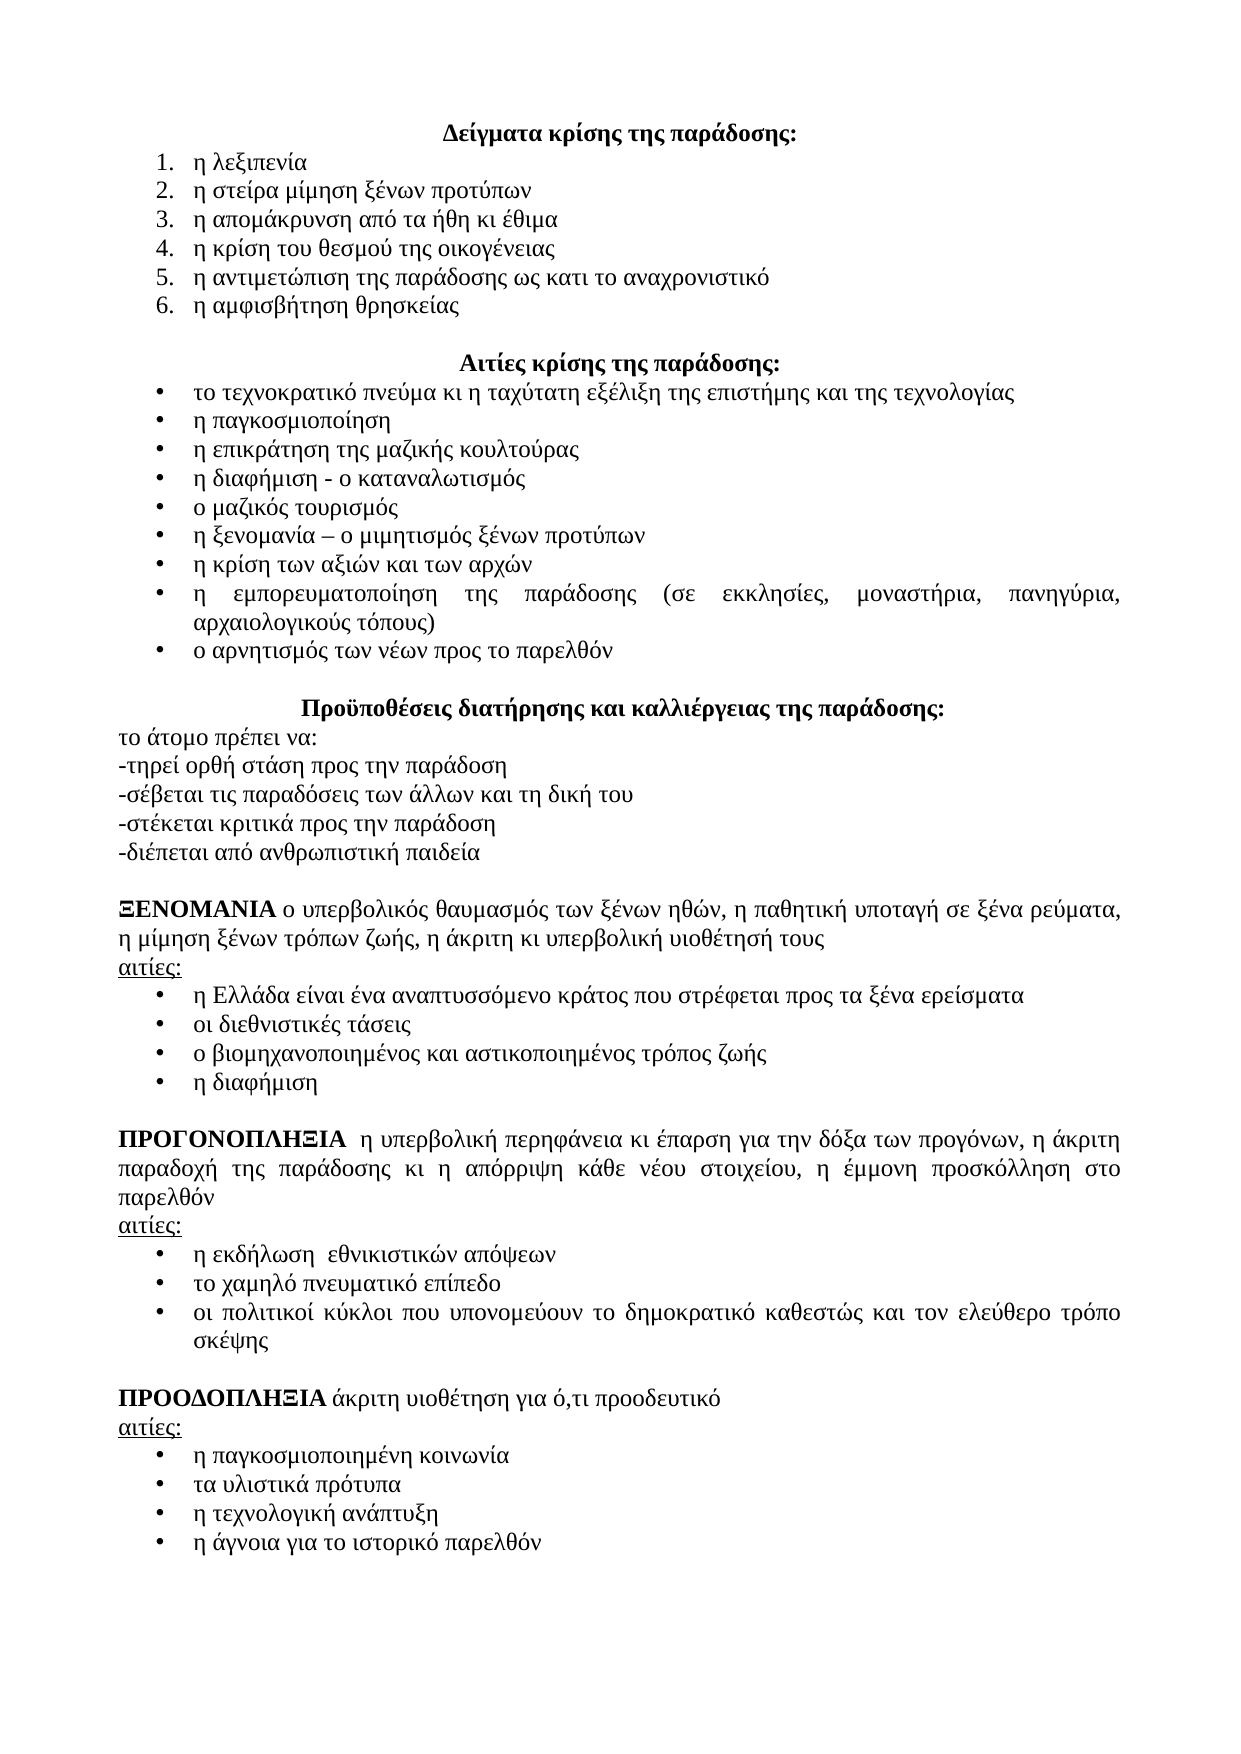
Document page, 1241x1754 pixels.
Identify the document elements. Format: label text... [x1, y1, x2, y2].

list η παγκοσμιοποιημένη κοινωνία [156, 1441, 1122, 1469]
list οι διεθνιστικές τάσεις [156, 1009, 1122, 1038]
list το τεχνοκρατικό πνεύμα κι η ταχύτατη εξέλιξη της επιστήμης και της τεχνολογίας [156, 377, 1122, 406]
text Δείγματα κρίσης της παράδοσης: [118, 118, 1122, 147]
list ο αρνητισμός των νέων προς το παρελθόν [156, 636, 1122, 664]
text -τηρεί ορθή στάση προς την παράδοση [118, 751, 1122, 779]
text ΞΕΝΟΜΑΝΙΑ ο υπερβολικός θαυμασμός των ξένων ηθών, η παθητική υποταγή σε ξένα ρεύματα, η μίμηση ξένων τρόπων ζωής, η άκριτη κι υπερβολική υιοθέτησή τους [118, 894, 1122, 952]
list τα υλιστικά πρότυπα [156, 1469, 1122, 1498]
list η παγκοσμιοποίηση [156, 406, 1122, 434]
list η ξενομανία – ο μιμητισμός ξένων προτύπων [156, 521, 1122, 549]
list η κρίση των αξιών και των αρχών [156, 549, 1122, 578]
list η κρίση του θεσμού της οικογένειας [156, 233, 1122, 262]
list η αμφισβήτηση θρησκείας [156, 291, 1122, 319]
text αιτίες: [118, 1211, 1122, 1239]
list η εμπορευματοποίηση της παράδοσης (σε εκκλησίες, μοναστήρια, πανηγύρια, αρχαιολογικούς τόπους) [156, 578, 1122, 636]
list η επικράτηση της μαζικής κουλτούρας [156, 434, 1122, 463]
text -σέβεται τις παραδόσεις των άλλων και τη δική του [118, 779, 1122, 808]
list η απομάκρυνση από τα ήθη κι έθιμα [156, 204, 1122, 233]
list ο μαζικός τουρισμός [156, 492, 1122, 521]
text -στέκεται κριτικά προς την παράδοση [118, 808, 1122, 837]
list η στείρα μίμηση ξένων προτύπων [156, 176, 1122, 204]
text αιτίες: [118, 1412, 1122, 1441]
list η διαφήμιση - ο καταναλωτισμός [156, 463, 1122, 492]
text ΠΡΟΟΔΟΠΛΗΞΙΑ άκριτη υιοθέτηση για ό,τι προοδευτικό [118, 1383, 1122, 1412]
list η εκδήλωση εθνικιστικών απόψεων [156, 1239, 1122, 1268]
text Προϋποθέσεις διατήρησης και καλλιέργειας της παράδοσης: [118, 693, 1122, 722]
text Αιτίες κρίσης της παράδοσης: [118, 348, 1122, 377]
text -διέπεται από ανθρωπιστική παιδεία [118, 837, 1122, 866]
list η τεχνολογική ανάπτυξη [156, 1498, 1122, 1527]
text το άτομο πρέπει να: [118, 722, 1122, 751]
list η αντιμετώπιση της παράδοσης ως κατι το αναχρονιστικό [156, 262, 1122, 291]
list η άγνοια για το ιστορικό παρελθόν [156, 1527, 1122, 1556]
list η διαφήμιση [156, 1067, 1122, 1096]
text ΠΡΟΓΟΝΟΠΛΗΞΙΑ η υπερβολική περηφάνεια κι έπαρση για την δόξα των προγόνων, η άκριτη παραδοχή της παράδοσης κι η απόρριψη κάθε νέου στοιχείου, η έμμονη προσκόλληση στο παρελθόν [118, 1124, 1122, 1211]
list η Ελλάδα είναι ένα αναπτυσσόμενο κράτος που στρέφεται προς τα ξένα ερείσματα [156, 981, 1122, 1009]
list οι πολιτικοί κύκλοι που υπονομεύουν το δημοκρατικό καθεστώς και τον ελεύθερο τρόπο σκέψης [156, 1297, 1122, 1354]
list το χαμηλό πνευματικό επίπεδο [156, 1268, 1122, 1297]
list η λεξιπενία [156, 147, 1122, 176]
list ο βιομηχανοποιημένος και αστικοποιημένος τρόπος ζωής [156, 1038, 1122, 1067]
text αιτίες: [118, 952, 1122, 981]
